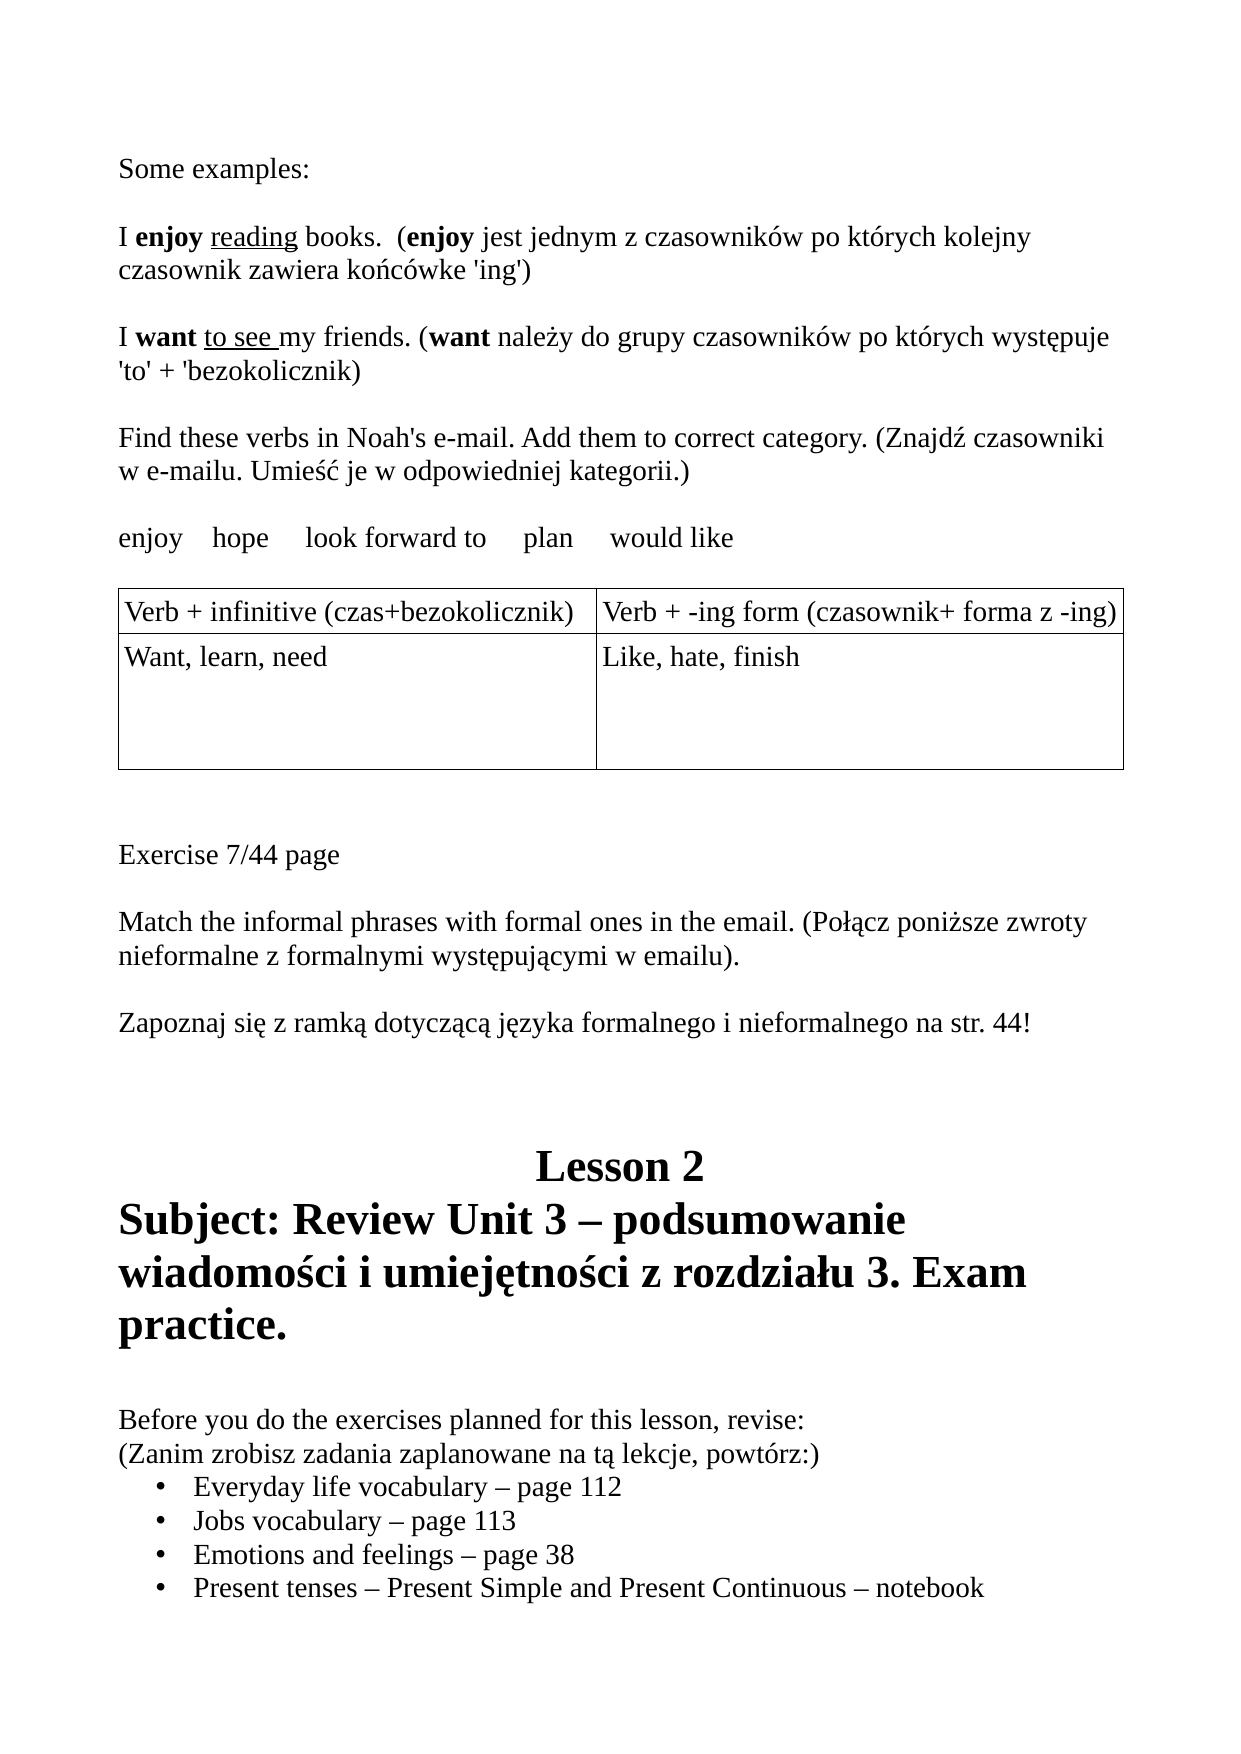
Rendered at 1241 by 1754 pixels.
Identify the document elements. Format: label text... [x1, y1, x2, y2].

list Everyday life vocabulary – page 112 [156, 1469, 1122, 1503]
text I want to see my friends. (want należy do grupy czasowników po których występuje 'to' + 'bezokolicznik) [118, 319, 1122, 386]
text Zapoznaj się z ramką dotyczącą języka formalnego i nieformalnego na str. 44! [118, 1005, 1122, 1038]
table_cell Like, hate, finish [597, 634, 1123, 769]
table_cell Want, learn, need [119, 634, 596, 769]
list Emotions and feelings – page 38 [156, 1537, 1122, 1570]
table_header Verb + infinitive (czas+bezokolicznik) [119, 589, 596, 633]
text Some examples: [118, 152, 1122, 185]
text Match the informal phrases with formal ones in the email. (Połącz poniższe zwroty nieformalne z formalnymi występującymi w emailu). [118, 904, 1122, 971]
list Present tenses – Present Simple and Present Continuous – notebook [156, 1570, 1122, 1604]
text Exercise 7/44 page [118, 837, 1122, 871]
list Jobs vocabulary – page 113 [156, 1503, 1122, 1537]
text (Zanim zrobisz zadania zaplanowane na tą lekcje, powtórz:) [118, 1436, 1122, 1469]
text Before you do the exercises planned for this lesson, revise: [118, 1402, 1122, 1436]
table_header Verb + -ing form (czasownik+ forma z -ing) [597, 589, 1123, 633]
text I enjoy reading books. (enjoy jest jednym z czasowników po których kolejny czasownik zawiera końcówke 'ing') [118, 219, 1122, 286]
text enjoy hope look forward to plan would like [118, 521, 1122, 554]
text Find these verbs in Noah's e-mail. Add them to correct category. (Znajdź czasowniki w e-mailu. Umieść je w odpowiedniej kategorii.) [118, 420, 1122, 487]
text Lesson 2 [118, 1139, 1122, 1192]
text Subject: Review Unit 3 – podsumowanie wiadomości i umiejętności z rozdziału 3. Exam practice. [118, 1192, 1122, 1350]
